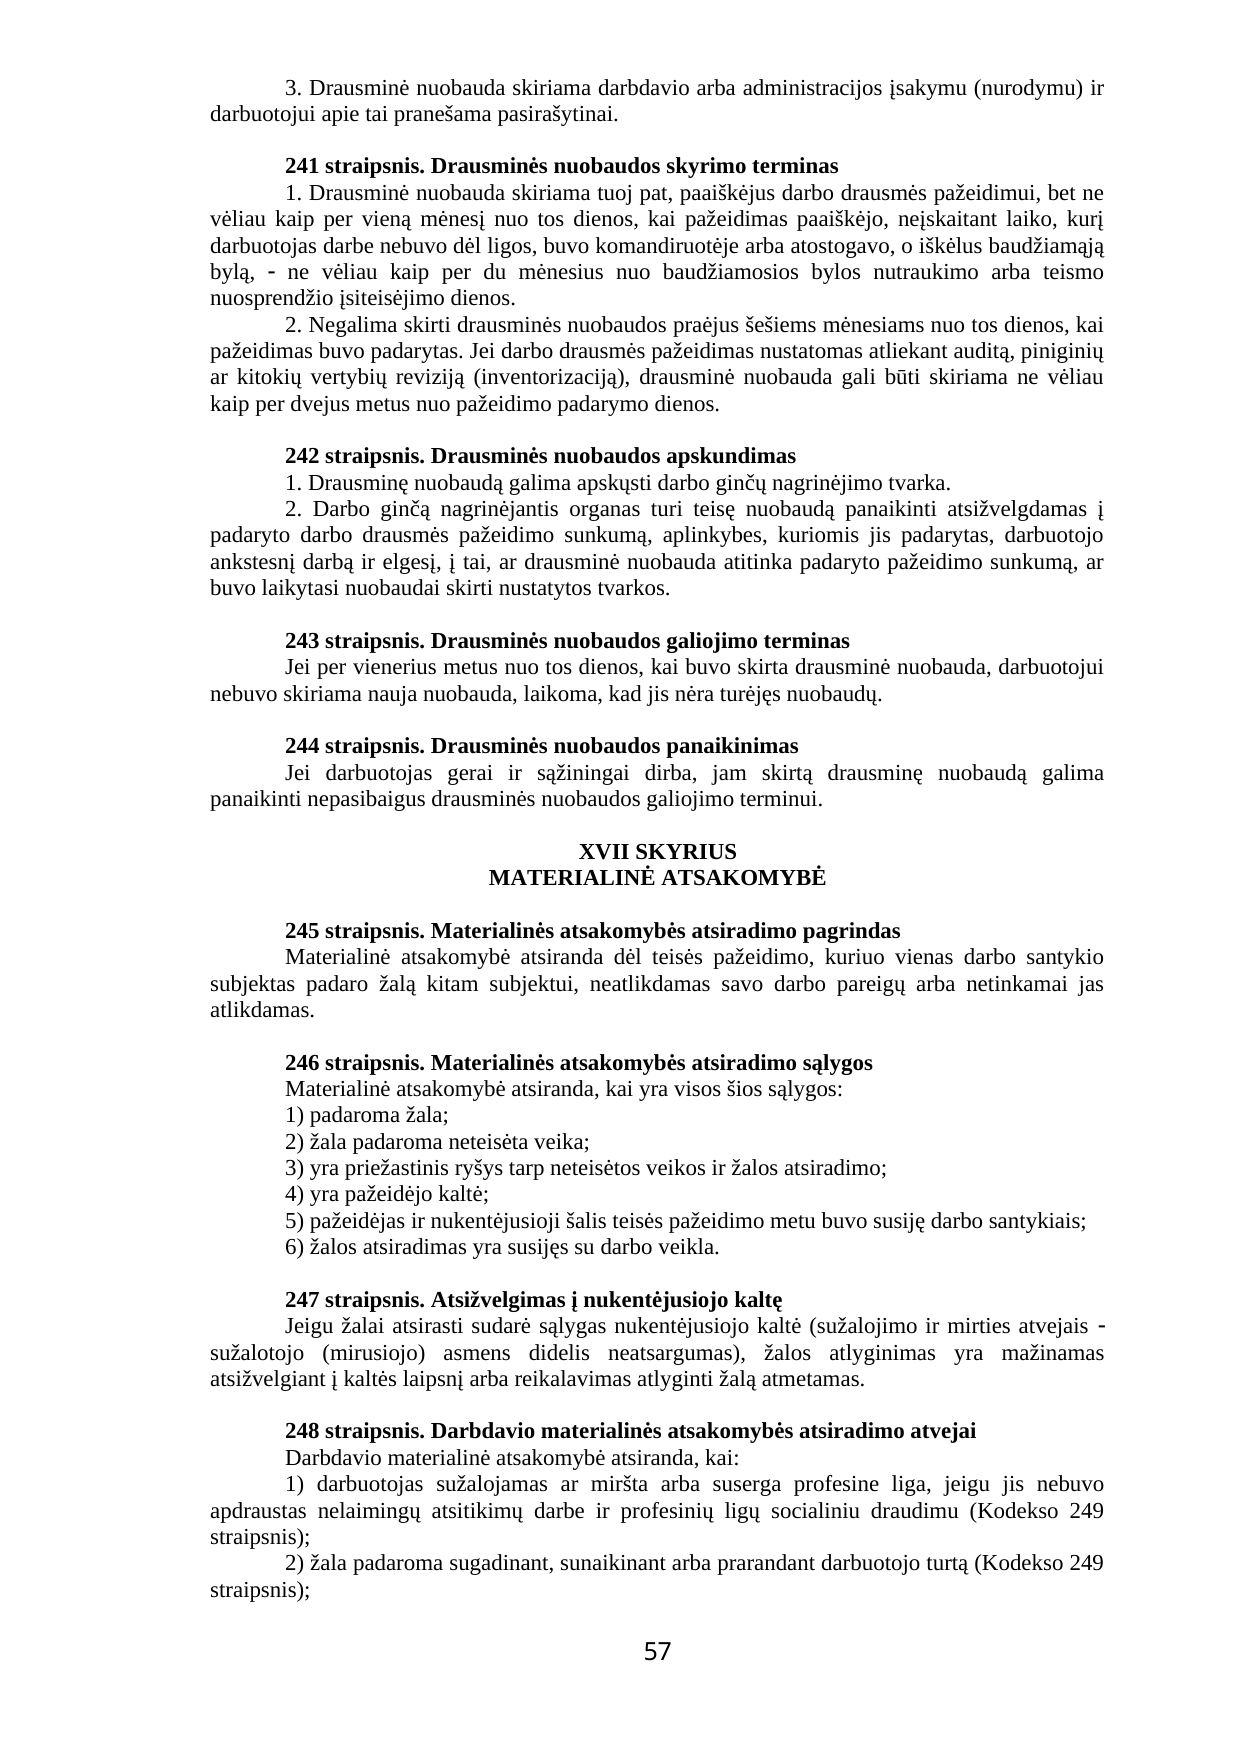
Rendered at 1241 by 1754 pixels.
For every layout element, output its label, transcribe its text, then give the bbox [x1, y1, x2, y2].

text Jei darbuotojas gerai ir sąžiningai dirba, jam skirtą drausminę nuobaudą galima panaikinti nepasibaigus drausminės nuobaudos galiojimo terminui. [210, 759, 1106, 811]
text Jei per vienerius metus nuo tos dienos, kai buvo skirta drausminė nuobauda, darbuotojui nebuvo skiriama nauja nuobauda, laikoma, kad jis nėra turėjęs nuobaudų. [210, 653, 1106, 706]
text 3) yra priežastinis ryšys tarp neteisėtos veikos ir žalos atsiradimo; [210, 1154, 1106, 1180]
text 1. Drausminė nuobauda skiriama tuoj pat, paaiškėjus darbo drausmės pažeidimui, bet ne vėliau kaip per vieną mėnesį nuo tos dienos, kai pažeidimas paaiškėjo, neįskaitant laiko, kurį darbuotojas darbe nebuvo dėl ligos, buvo komandiruotėje arba atostogavo, o iškėlus baudžiamąją bylą,  ne vėliau kaip per du mėnesius nuo baudžiamosios bylos nutraukimo arba teismo nuosprendžio įsiteisėjimo dienos. [210, 179, 1106, 311]
text 243 straipsnis. Drausminės nuobaudos galiojimo terminas [210, 627, 1106, 653]
text 245 straipsnis. Materialinės atsakomybės atsiradimo pagrindas [210, 917, 1106, 943]
text 244 straipsnis. Drausminės nuobaudos panaikinimas [210, 732, 1106, 759]
text 2) žala padaroma sugadinant, sunaikinant arba prarandant darbuotojo turtą (Kodekso 249 straipsnis); [210, 1549, 1106, 1602]
text 3. Drausminė nuobauda skiriama darbdavio arba administracijos įsakymu (nurodymu) ir darbuotojui apie tai pranešama pasirašytinai. [210, 73, 1106, 126]
text XVII SKYRIUS [210, 838, 1106, 864]
text 6) žalos atsiradimas yra susijęs su darbo veikla. [210, 1233, 1106, 1259]
text MATERIALINĖ ATSAKOMYBĖ [210, 864, 1106, 891]
text Jeigu žalai atsirasti sudarė sąlygas nukentėjusiojo kaltė (sužalojimo ir mirties atvejais  sužalotojo (mirusiojo) asmens didelis neatsargumas), žalos atlyginimas yra mažinamas atsižvelgiant į kaltės laipsnį arba reikalavimas atlyginti žalą atmetamas. [210, 1312, 1106, 1391]
text Darbdavio materialinė atsakomybė atsiranda, kai: [210, 1444, 1106, 1470]
text 242 straipsnis. Drausminės nuobaudos apskundimas [210, 442, 1106, 469]
text 2. Darbo ginčą nagrinėjantis organas turi teisę nuobaudą panaikinti atsižvelgdamas į padaryto darbo drausmės pažeidimo sunkumą, aplinkybes, kuriomis jis padarytas, darbuotojo ankstesnį darbą ir elgesį, į tai, ar drausminė nuobauda atitinka padaryto pažeidimo sunkumą, ar buvo laikytasi nuobaudai skirti nustatytos tvarkos. [210, 495, 1106, 601]
text 1) padaroma žala; [210, 1101, 1106, 1128]
text 1. Drausminę nuobaudą galima apskųsti darbo ginčų nagrinėjimo tvarka. [210, 469, 1106, 495]
text 5) pažeidėjas ir nukentėjusioji šalis teisės pažeidimo metu buvo susiję darbo santykiais; [210, 1207, 1106, 1233]
text Materialinė atsakomybė atsiranda, kai yra visos šios sąlygos: [210, 1075, 1106, 1101]
text 4) yra pažeidėjo kaltė; [210, 1180, 1106, 1207]
text 247 straipsnis. Atsižvelgimas į nukentėjusiojo kaltę [210, 1286, 1106, 1312]
text 1) darbuotojas sužalojamas ar miršta arba suserga profesine liga, jeigu jis nebuvo apdraustas nelaimingų atsitikimų darbe ir profesinių ligų socialiniu draudimu (Kodekso 249 straipsnis); [210, 1470, 1106, 1549]
text 2) žala padaroma neteisėta veika; [210, 1128, 1106, 1154]
text 241 straipsnis. Drausminės nuobaudos skyrimo terminas [210, 153, 1106, 179]
text Materialinė atsakomybė atsiranda dėl teisės pažeidimo, kuriuo vienas darbo santykio subjektas padaro žalą kitam subjektui, neatlikdamas savo darbo pareigų arba netinkamai jas atlikdamas. [210, 943, 1106, 1022]
text 2. Negalima skirti drausminės nuobaudos praėjus šešiems mėnesiams nuo tos dienos, kai pažeidimas buvo padarytas. Jei darbo drausmės pažeidimas nustatomas atliekant auditą, piniginių ar kitokių vertybių reviziją (inventorizaciją), drausminė nuobauda gali būti skiriama ne vėliau kaip per dvejus metus nuo pažeidimo padarymo dienos. [210, 311, 1106, 416]
text 248 straipsnis. Darbdavio materialinės atsakomybės atsiradimo atvejai [210, 1418, 1106, 1444]
text 246 straipsnis. Materialinės atsakomybės atsiradimo sąlygos [210, 1049, 1106, 1075]
